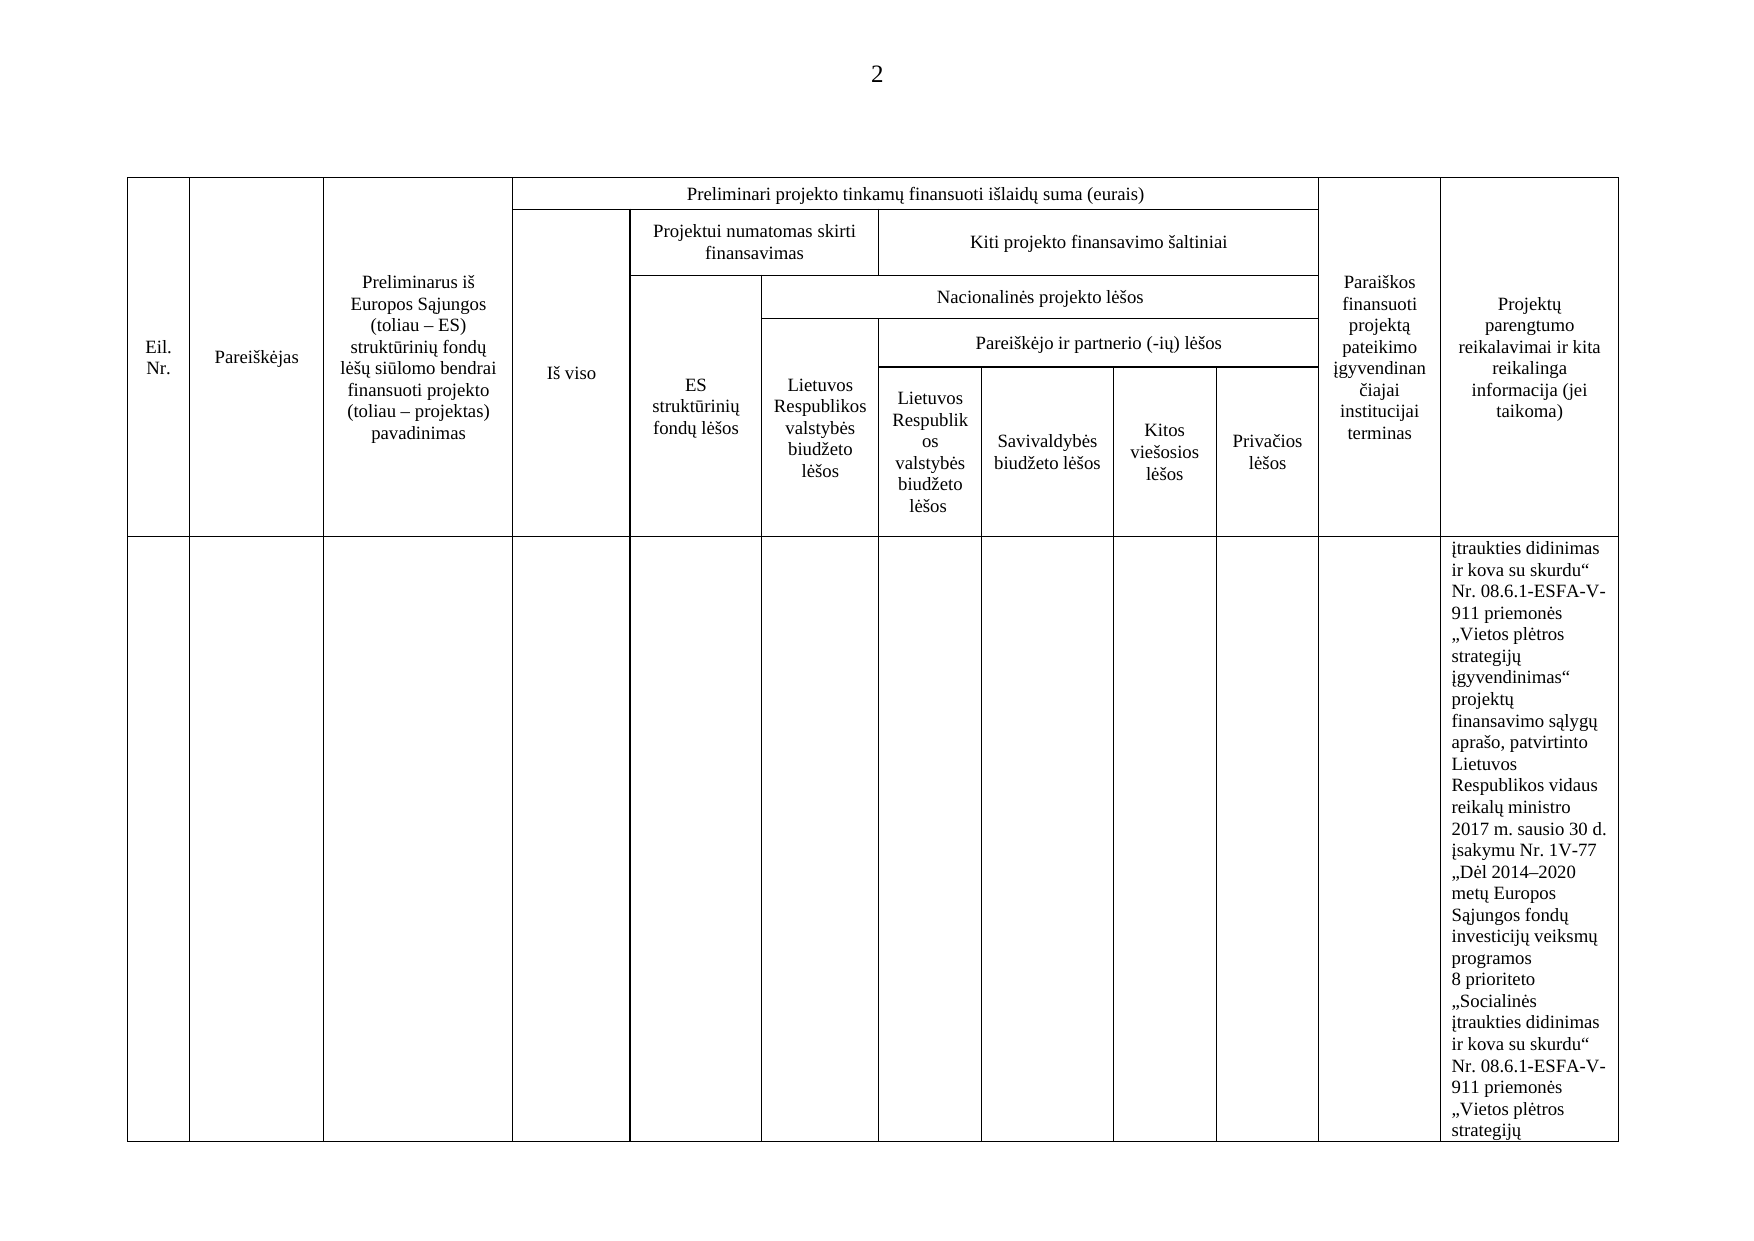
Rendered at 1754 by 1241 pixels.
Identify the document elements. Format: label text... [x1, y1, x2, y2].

table_header Paraiškos finansuoti projektą pateikimo įgyvendinančiajai institucijai terminas [1319, 178, 1440, 536]
table_cell Lietuvos Respublikos valstybės biudžeto lėšos [762, 319, 878, 536]
table_cell [324, 537, 512, 1141]
table_cell [513, 537, 629, 1141]
table_cell [879, 537, 981, 1141]
table_cell Projektui numatomas skirti finansavimas [631, 210, 878, 274]
table_cell [982, 537, 1113, 1141]
table_cell [1619, 536, 1624, 1141]
table_cell ES struktūrinių fondų lėšos [631, 276, 761, 536]
table_header Eil. Nr. [128, 178, 189, 536]
table_cell [1619, 366, 1624, 536]
table_cell [128, 537, 189, 1141]
table_cell Kitos viešosios lėšos [1114, 368, 1216, 536]
table_cell [1114, 537, 1216, 1141]
table_header Preliminarus iš Europos Sąjungos (toliau – ES) struktūrinių fondų lėšų siūlomo bendrai finansuoti projekto (toliau – projektas) pavadinimas [324, 178, 512, 536]
table_cell Nacionalinės projekto lėšos [762, 276, 1318, 318]
table_cell įtraukties didinimas ir kova su skurdu“ Nr. 08.6.1-ESFA-V-911 priemonės „Vietos plėtros strategijų įgyvendinimas“ projektų finansavimo sąlygų aprašo, patvirtinto Lietuvos Respublikos vidaus reikalų ministro 2017 m. sausio 30 d. įsakymu Nr. 1V-77 „Dėl 2014–2020 metų Europos Sąjungos fondų investicijų veiksmų programos 8 prioriteto „Socialinės įtraukties didinimas ir kova su skurdu“ Nr. 08.6.1-ESFA-V-911 priemonės „Vietos plėtros strategijų [1441, 537, 1618, 1141]
table_cell Lietuvos Respublikos valstybės biudžeto lėšos [879, 368, 981, 536]
table_cell Kiti projekto finansavimo šaltiniai [879, 210, 1318, 274]
table_cell [762, 537, 878, 1141]
table_cell Savivaldybės biudžeto lėšos [982, 368, 1113, 536]
table_header Preliminari projekto tinkamų finansuoti išlaidų suma (eurais) [513, 178, 1318, 208]
table_cell [1619, 275, 1624, 318]
table_header [1619, 177, 1624, 208]
table_cell [190, 537, 323, 1141]
table_cell [1319, 537, 1440, 1141]
table_cell Privačios lėšos [1217, 368, 1318, 536]
table_cell Iš viso [513, 210, 629, 536]
table_cell [1619, 318, 1624, 366]
table_header Pareiškėjas [190, 178, 323, 536]
table_cell [631, 537, 761, 1141]
table_header Projektų parengtumo reikalavimai ir kita reikalinga informacija (jei taikoma) [1441, 178, 1618, 536]
table_cell Pareiškėjo ir partnerio (-ių) lėšos [879, 319, 1318, 366]
table_cell [1217, 537, 1318, 1141]
table_cell [1619, 209, 1624, 274]
